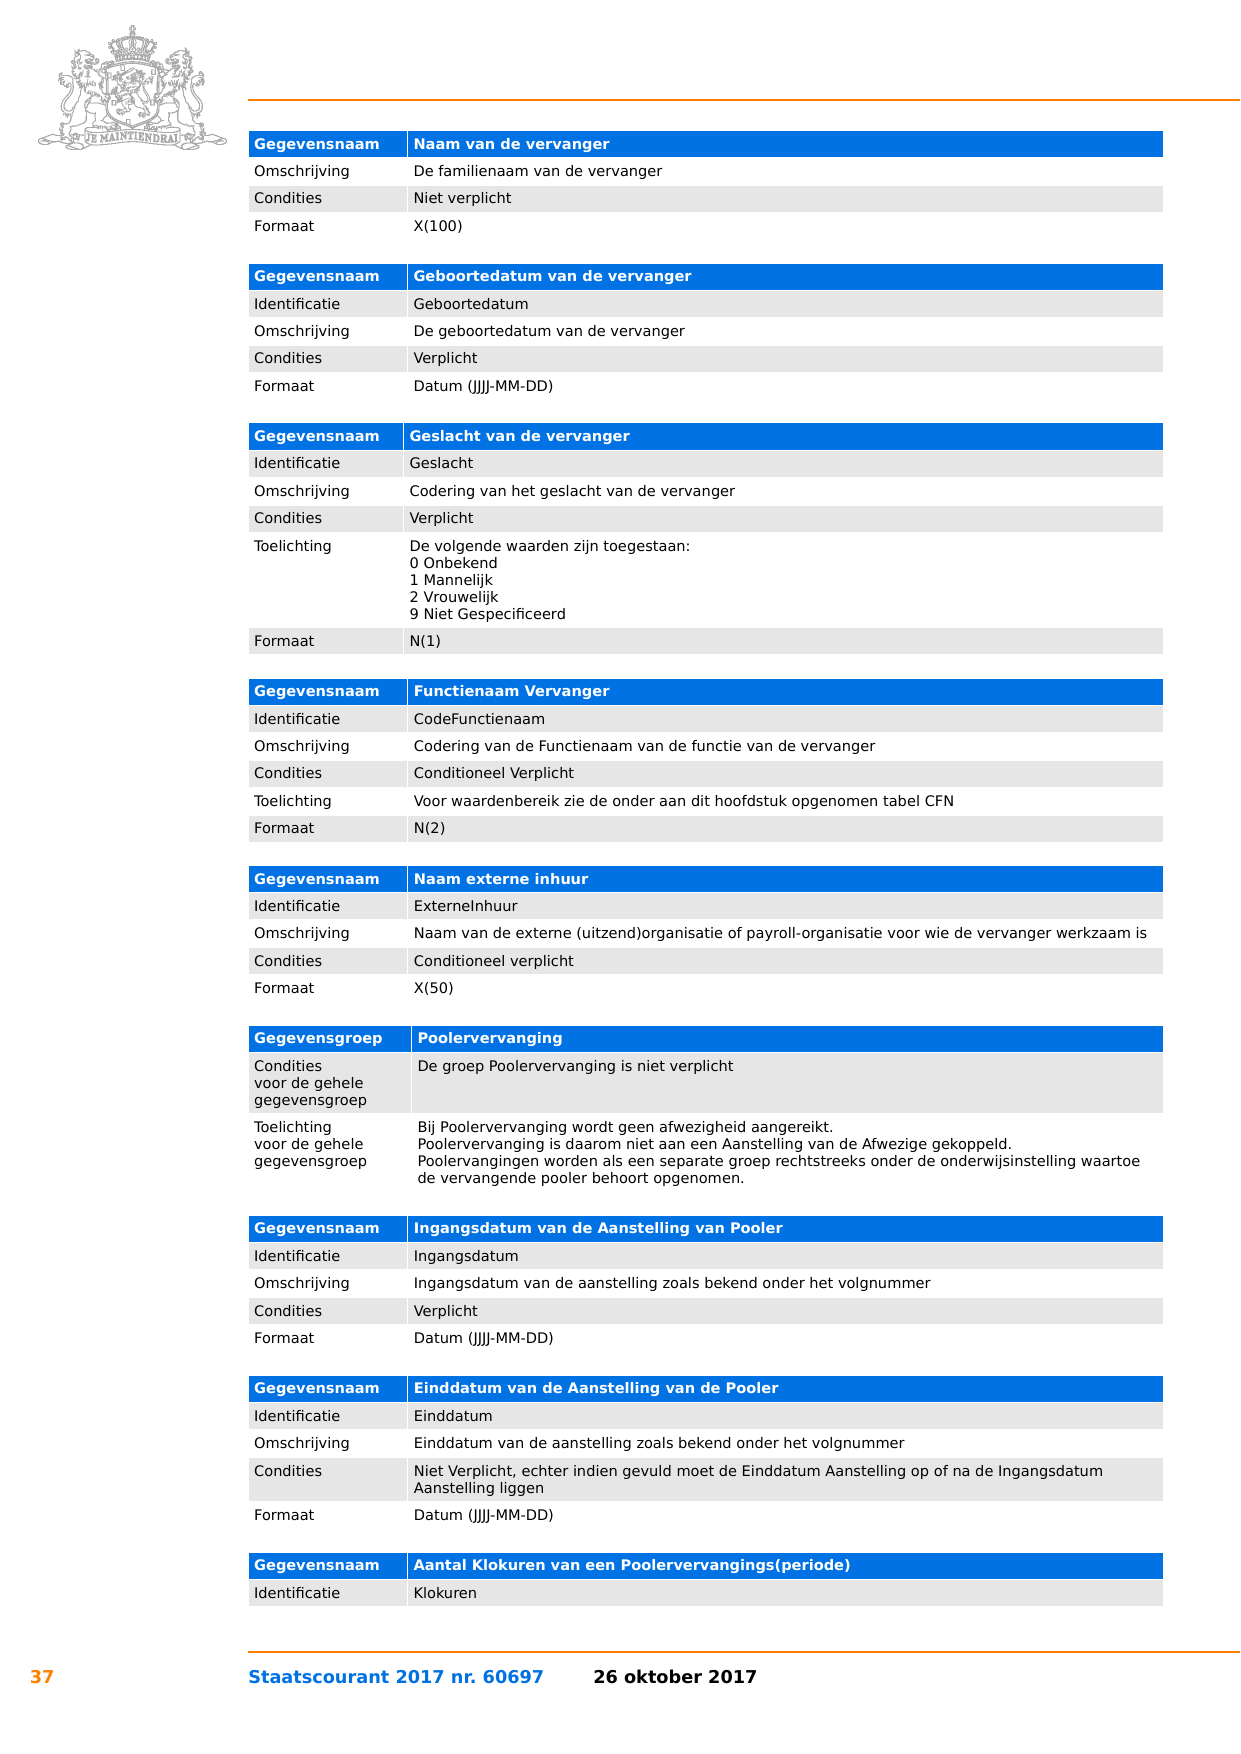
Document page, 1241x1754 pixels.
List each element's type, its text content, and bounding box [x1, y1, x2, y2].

table_cell Formaat [249, 213, 407, 239]
table_cell Formaat [249, 816, 407, 842]
table_cell Identificatie [249, 291, 407, 317]
table_cell Identificatie [249, 893, 407, 919]
table_cell N(2) [408, 816, 1163, 842]
table_header Gegevensgroep [249, 1026, 411, 1052]
table_cell Einddatum [408, 1403, 1163, 1429]
table_cell De groep Poolervervanging is niet verplicht [412, 1053, 1163, 1113]
table_cell Identificatie [249, 1403, 407, 1429]
table_cell CodeFunctienaam [408, 706, 1163, 732]
table_cell De familienaam van de vervanger [408, 158, 1163, 185]
table_header Aantal Klokuren van een Poolervervangings(periode) [408, 1553, 1163, 1579]
table_cell Identificatie [249, 1580, 407, 1606]
table_header Gegevensnaam [249, 131, 407, 157]
table_cell Ingangsdatum [408, 1243, 1163, 1269]
table_cell Geslacht [404, 451, 1163, 477]
table_header Gegevensnaam [249, 423, 403, 450]
table_cell Klokuren [408, 1580, 1163, 1606]
table_cell Geboortedatum [408, 291, 1163, 317]
table_cell Datum (JJJJ-MM-DD) [408, 1325, 1163, 1352]
table_header Functienaam Vervanger [408, 679, 1163, 705]
table_cell Condities [249, 948, 407, 974]
table_header Geboortedatum van de vervanger [408, 264, 1163, 290]
table_cell Condities [249, 761, 407, 787]
table_cell Identificatie [249, 706, 407, 732]
table_cell Formaat [249, 373, 407, 399]
table_header Poolervervanging [412, 1026, 1163, 1052]
table_cell Toelichting [249, 788, 407, 814]
table_cell ExterneInhuur [408, 893, 1163, 919]
table_cell Toelichting [249, 533, 403, 627]
table_cell Condities [249, 506, 403, 532]
table_cell Omschrijving [249, 1271, 407, 1297]
table_header Ingangsdatum van de Aanstelling van Pooler [408, 1216, 1163, 1242]
table_header Gegevensnaam [249, 866, 407, 892]
table_cell Omschrijving [249, 478, 403, 504]
table_cell Einddatum van de aanstelling zoals bekend onder het volgnummer [408, 1430, 1163, 1457]
table_cell Ingangsdatum van de aanstelling zoals bekend onder het volgnummer [408, 1271, 1163, 1297]
table_cell Voor waardenbereik zie de onder aan dit hoofdstuk opgenomen tabel CFN [408, 788, 1163, 814]
table_cell Verplicht [404, 506, 1163, 532]
table_cell Omschrijving [249, 158, 407, 185]
table_cell Toelichting voor de gehele gegevensgroep [249, 1115, 411, 1192]
table_header Naam van de vervanger [408, 131, 1163, 157]
table_header Gegevensnaam [249, 1553, 407, 1579]
table_cell Verplicht [408, 346, 1163, 372]
table_header Naam externe inhuur [408, 866, 1163, 892]
table_cell Conditioneel verplicht [408, 948, 1163, 974]
table_header Geslacht van de vervanger [404, 423, 1163, 450]
table_cell N(1) [404, 628, 1163, 654]
table_cell Identificatie [249, 1243, 407, 1269]
table_cell Codering van het geslacht van de vervanger [404, 478, 1163, 504]
table_cell Condities [249, 1298, 407, 1324]
table_cell Condities voor de gehele gegevensgroep [249, 1053, 411, 1113]
table_cell Condities [249, 346, 407, 372]
table_cell Identificatie [249, 451, 403, 477]
table_cell De geboortedatum van de vervanger [408, 318, 1163, 344]
table_cell Niet Verplicht, echter indien gevuld moet de Einddatum Aanstelling op of na de Ingangsdatum Aanstelling liggen [408, 1458, 1163, 1501]
table_cell Formaat [249, 1502, 407, 1528]
table_cell Conditioneel Verplicht [408, 761, 1163, 787]
table_cell X(100) [408, 213, 1163, 239]
table_cell X(50) [408, 975, 1163, 1002]
table_cell Niet verplicht [408, 186, 1163, 212]
table_cell De volgende waarden zijn toegestaan: 0 Onbekend 1 Mannelijk 2 Vrouwelijk 9 Niet Gespecificeerd [404, 533, 1163, 627]
table_cell Omschrijving [249, 921, 407, 947]
table_cell Bij Poolervervanging wordt geen afwezigheid aangereikt. Poolervervanging is daarom niet aan een Aanstelling van de Afwezige gekoppeld. Poolervangingen worden als een separate groep rechtstreeks onder de onderwijsinstelling waartoe de vervangende pooler behoort opgenomen. [412, 1115, 1163, 1192]
table_cell Datum (JJJJ-MM-DD) [408, 373, 1163, 399]
table_header Gegevensnaam [249, 1376, 407, 1402]
table_cell Omschrijving [249, 733, 407, 760]
picture [38, 25, 227, 150]
table_header Gegevensnaam [249, 264, 407, 290]
table_header Gegevensnaam [249, 1216, 407, 1242]
table_header Gegevensnaam [249, 679, 407, 705]
table_cell Omschrijving [249, 1430, 407, 1457]
table_cell Formaat [249, 975, 407, 1002]
table_cell Condities [249, 186, 407, 212]
table_cell Condities [249, 1458, 407, 1501]
table_header Einddatum van de Aanstelling van de Pooler [408, 1376, 1163, 1402]
table_cell Naam van de externe (uitzend)organisatie of payroll-organisatie voor wie de vervanger werkzaam is [408, 921, 1163, 947]
table_cell Formaat [249, 1325, 407, 1352]
table_cell Verplicht [408, 1298, 1163, 1324]
table_cell Omschrijving [249, 318, 407, 344]
table_cell Datum (JJJJ-MM-DD) [408, 1502, 1163, 1528]
table_cell Codering van de Functienaam van de functie van de vervanger [408, 733, 1163, 760]
table_cell Formaat [249, 628, 403, 654]
